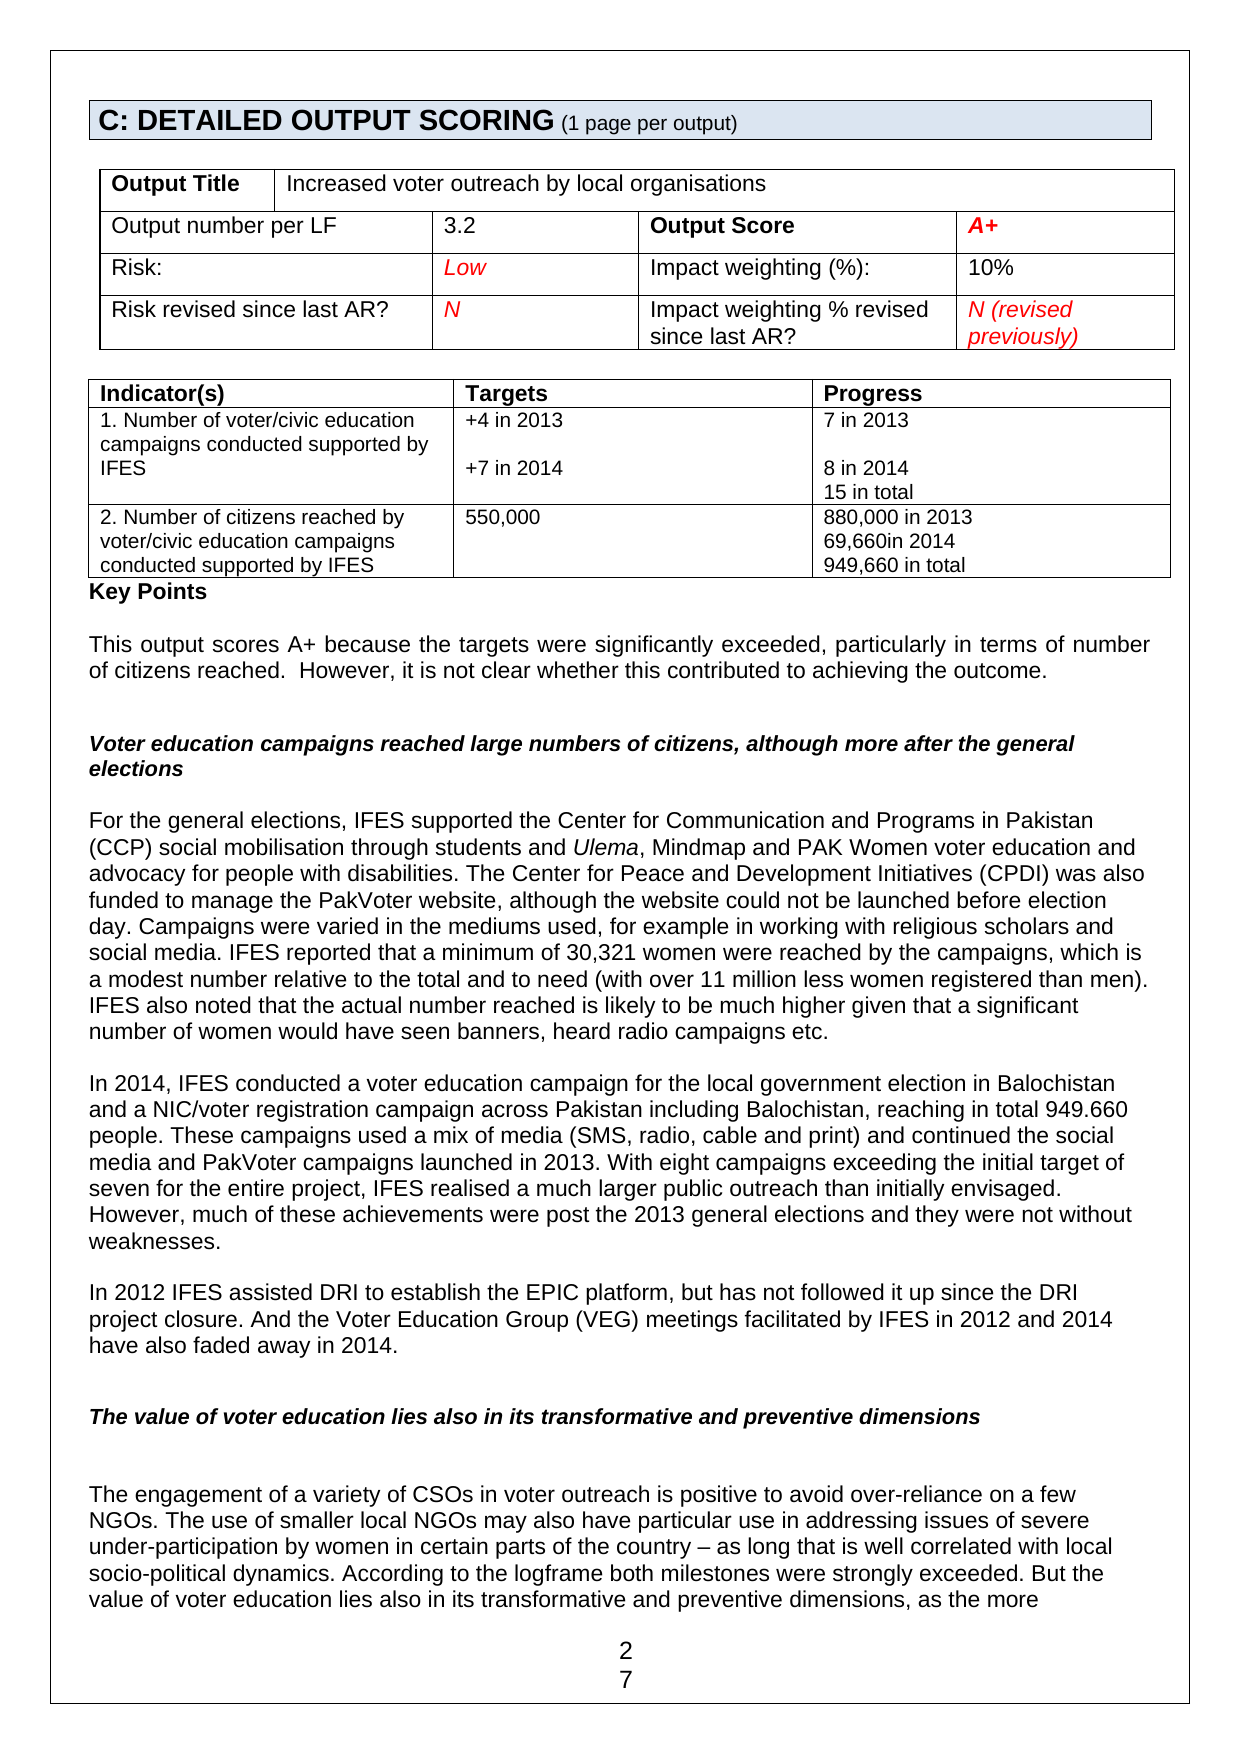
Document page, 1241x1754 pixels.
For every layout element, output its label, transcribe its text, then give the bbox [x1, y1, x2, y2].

table_cell 1. Number of voter/civic education campaigns conducted supported by IFES [89, 408, 453, 504]
table_cell Output Score [639, 212, 956, 253]
table_cell N [433, 296, 638, 349]
text Voter education campaigns reached large numbers of citizens, although more after the general elections [89, 731, 1152, 781]
table_cell 2. Number of citizens reached by voter/civic education campaigns conducted supported by IFES [89, 505, 453, 577]
text In 2012 IFES assisted DRI to establish the EPIC platform, but has not followed it up since the DRI project closure. And the Voter Education Group (VEG) meetings facilitated by IFES in 2012 and 2014 have also faded away in 2014. [89, 1279, 1152, 1358]
text This output scores A+ because the targets were significantly exceeded, particularly in terms of number of citizens reached. However, it is not clear whether this contributed to achieving the outcome. [89, 631, 1152, 683]
table_header Output Title [101, 170, 274, 211]
table_cell Risk: [101, 254, 432, 295]
table_cell Impact weighting % revised since last AR? [639, 296, 956, 349]
table_cell 550,000 [454, 505, 812, 577]
table_cell A+ [957, 212, 1174, 253]
text Key Points [89, 578, 1152, 604]
table_header Increased voter outreach by local organisations [275, 170, 1174, 211]
text For the general elections, IFES supported the Center for Communication and Programs in Pakistan [89, 807, 1152, 834]
table_header Indicator(s) [89, 380, 453, 407]
text The value of voter education lies also in its transformative and preventive dimensions [89, 1404, 1152, 1429]
table_cell Output number per LF [101, 212, 432, 253]
table_header Progress [813, 380, 1170, 407]
table_cell Impact weighting (%): [639, 254, 956, 295]
table_cell 3.2 [433, 212, 638, 253]
table_header Targets [454, 380, 812, 407]
table_cell N (revised previously) [957, 296, 1174, 349]
text The engagement of a variety of CSOs in voter outreach is positive to avoid over-reliance on a few NGOs. The use of smaller local NGOs may also have particular use in addressing issues of severe under-participation by women in certain parts of the country – as long that is well correlated with local socio-political dynamics. According to the logframe both milestones were strongly exceeded. But the value of voter education lies also in its transformative and preventive dimensions, as the more [89, 1481, 1152, 1612]
table_cell 10% [957, 254, 1174, 295]
text (CCP) social mobilisation through students and Ulema, Mindmap and PAK Women voter education and advocacy for people with disabilities. The Center for Peace and Development Initiatives (CPDI) was also funded to manage the PakVoter website, although the website could not be launched before election day. Campaigns were varied in the mediums used, for example in working with religious scholars and social media. IFES reported that a minimum of 30,321 women were reached by the campaigns, which is a modest number relative to the total and to need (with over 11 million less women registered than men). IFES also noted that the actual number reached is likely to be much higher given that a significant number of women would have seen banners, heard radio campaigns etc. [89, 834, 1152, 1045]
subtitle C: DETAILED OUTPUT SCORING (1 page per output) [90, 101, 1151, 139]
table_cell 880,000 in 2013 69,660in 2014 949,660 in total [813, 505, 1170, 577]
table_cell Risk revised since last AR? [101, 296, 432, 349]
table_cell +4 in 2013 +7 in 2014 [454, 408, 812, 504]
text In 2014, IFES conducted a voter education campaign for the local government election in Balochistan and a NIC/voter registration campaign across Pakistan including Balochistan, reaching in total 949.660 people. These campaigns used a mix of media (SMS, radio, cable and print) and continued the social media and PakVoter campaigns launched in 2013. With eight campaigns exceeding the initial target of seven for the entire project, IFES realised a much larger public outreach than initially envisaged. However, much of these achievements were post the 2013 general elections and they were not without weaknesses. [89, 1070, 1152, 1254]
table_cell Low [433, 254, 638, 295]
table_cell 7 in 2013 8 in 2014 15 in total [813, 408, 1170, 504]
